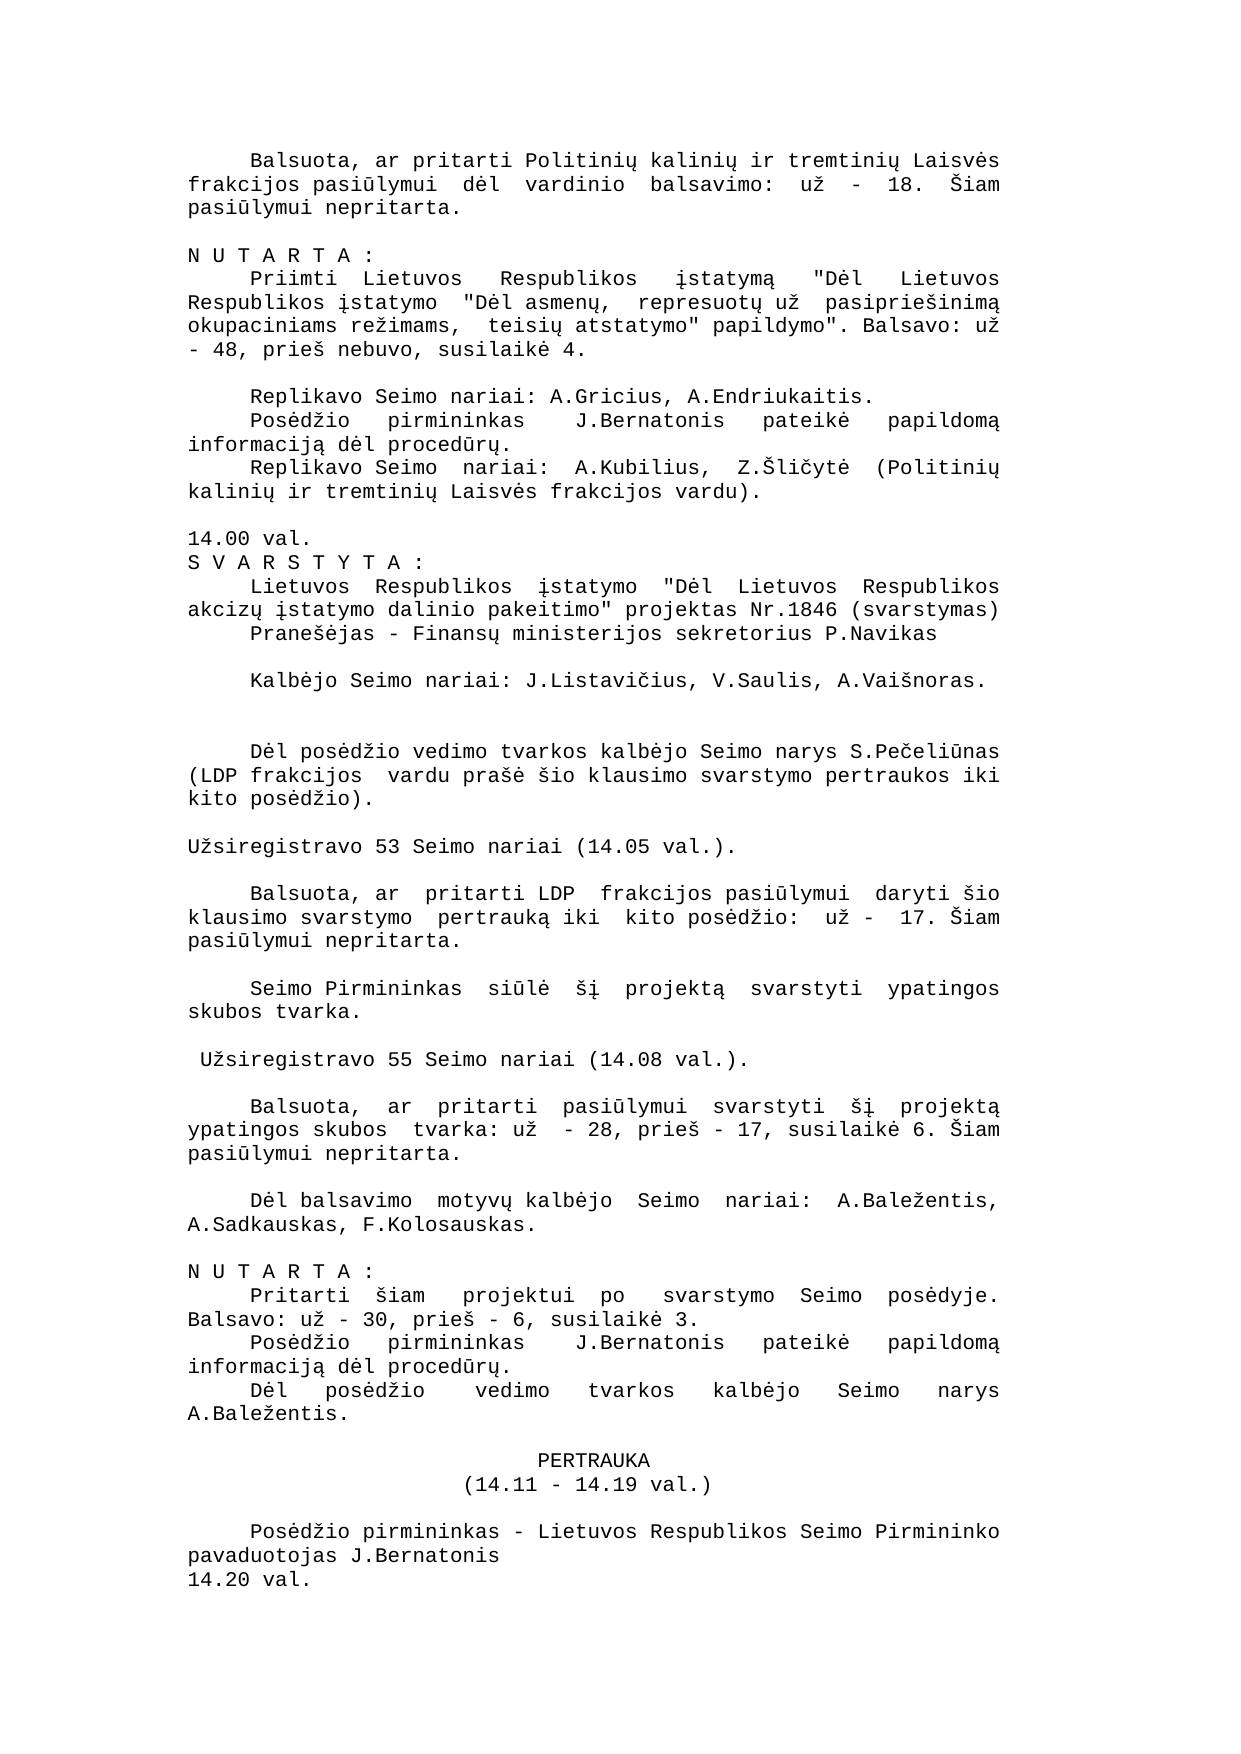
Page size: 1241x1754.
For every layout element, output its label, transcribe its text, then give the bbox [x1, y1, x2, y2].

text Užsiregistravo 53 Seimo nariai (14.05 val.). [187, 836, 1053, 859]
text 14.00 val. [187, 528, 1053, 552]
text 14.20 val. [187, 1569, 1053, 1592]
text pasiūlymui nepritarta. [187, 930, 1053, 954]
text Balsuota, ar pritarti pasiūlymui svarstyti šį projektą [187, 1096, 1053, 1119]
text Dėl balsavimo motyvų kalbėjo Seimo nariai: A.Baležentis, [187, 1190, 1053, 1214]
text pavaduotojas J.Bernatonis [187, 1545, 1053, 1569]
text Posėdžio pirmininkas J.Bernatonis pateikė papildomą [187, 410, 1053, 434]
text Lietuvos Respublikos įstatymo "Dėl Lietuvos Respublikos [187, 576, 1053, 599]
text Dėl posėdžio vedimo tvarkos kalbėjo Seimo narys [187, 1379, 1053, 1403]
text Balsuota, ar pritarti Politinių kalinių ir tremtinių Laisvės [187, 150, 1053, 174]
text Užsiregistravo 55 Seimo nariai (14.08 val.). [187, 1048, 1053, 1072]
text N U T A R T A : [187, 1261, 1053, 1285]
text Pritarti šiam projektui po svarstymo Seimo posėdyje. [187, 1285, 1053, 1309]
text PERTRAUKA [187, 1451, 1053, 1474]
text akcizų įstatymo dalinio pakeitimo" projektas Nr.1846 (svarstymas) [187, 599, 1053, 623]
text A.Sadkauskas, F.Kolosauskas. [187, 1214, 1053, 1238]
text kito posėdžio). [187, 788, 1053, 812]
text (14.11 - 14.19 val.) [187, 1474, 1053, 1498]
text Replikavo Seimo nariai: A.Kubilius, Z.Šličytė (Politinių [187, 457, 1053, 481]
text Pranešėjas - Finansų ministerijos sekretorius P.Navikas [187, 623, 1053, 647]
text skubos tvarka. [187, 1001, 1053, 1025]
text klausimo svarstymo pertrauką iki kito posėdžio: už - 17. Šiam [187, 907, 1053, 930]
text S V A R S T Y T A : [187, 552, 1053, 576]
text Respublikos įstatymo "Dėl asmenų, represuotų už pasipriešinimą [187, 292, 1053, 316]
text Balsuota, ar pritarti LDP frakcijos pasiūlymui daryti šio [187, 883, 1053, 907]
text pasiūlymui nepritarta. [187, 1143, 1053, 1167]
text frakcijos pasiūlymui dėl vardinio balsavimo: už - 18. Šiam [187, 174, 1053, 197]
text N U T A R T A : [187, 244, 1053, 268]
text Seimo Pirmininkas siūlė šį projektą svarstyti ypatingos [187, 978, 1053, 1001]
text - 48, prieš nebuvo, susilaikė 4. [187, 339, 1053, 363]
text Replikavo Seimo nariai: A.Gricius, A.Endriukaitis. [187, 386, 1053, 410]
text Kalbėjo Seimo nariai: J.Listavičius, V.Saulis, A.Vaišnoras. [187, 670, 1053, 694]
text Dėl posėdžio vedimo tvarkos kalbėjo Seimo narys S.Pečeliūnas [187, 741, 1053, 765]
text Priimti Lietuvos Respublikos įstatymą "Dėl Lietuvos [187, 268, 1053, 292]
text pasiūlymui nepritarta. [187, 197, 1053, 221]
text kalinių ir tremtinių Laisvės frakcijos vardu). [187, 481, 1053, 505]
text ypatingos skubos tvarka: už - 28, prieš - 17, susilaikė 6. Šiam [187, 1119, 1053, 1143]
text Posėdžio pirmininkas - Lietuvos Respublikos Seimo Pirmininko [187, 1521, 1053, 1545]
text informaciją dėl procedūrų. [187, 434, 1053, 457]
text Posėdžio pirmininkas J.Bernatonis pateikė papildomą [187, 1332, 1053, 1356]
text Balsavo: už - 30, prieš - 6, susilaikė 3. [187, 1309, 1053, 1332]
text okupaciniams režimams, teisių atstatymo" papildymo". Balsavo: už [187, 316, 1053, 339]
text (LDP frakcijos vardu prašė šio klausimo svarstymo pertraukos iki [187, 765, 1053, 788]
text informaciją dėl procedūrų. [187, 1356, 1053, 1379]
text A.Baležentis. [187, 1403, 1053, 1427]
